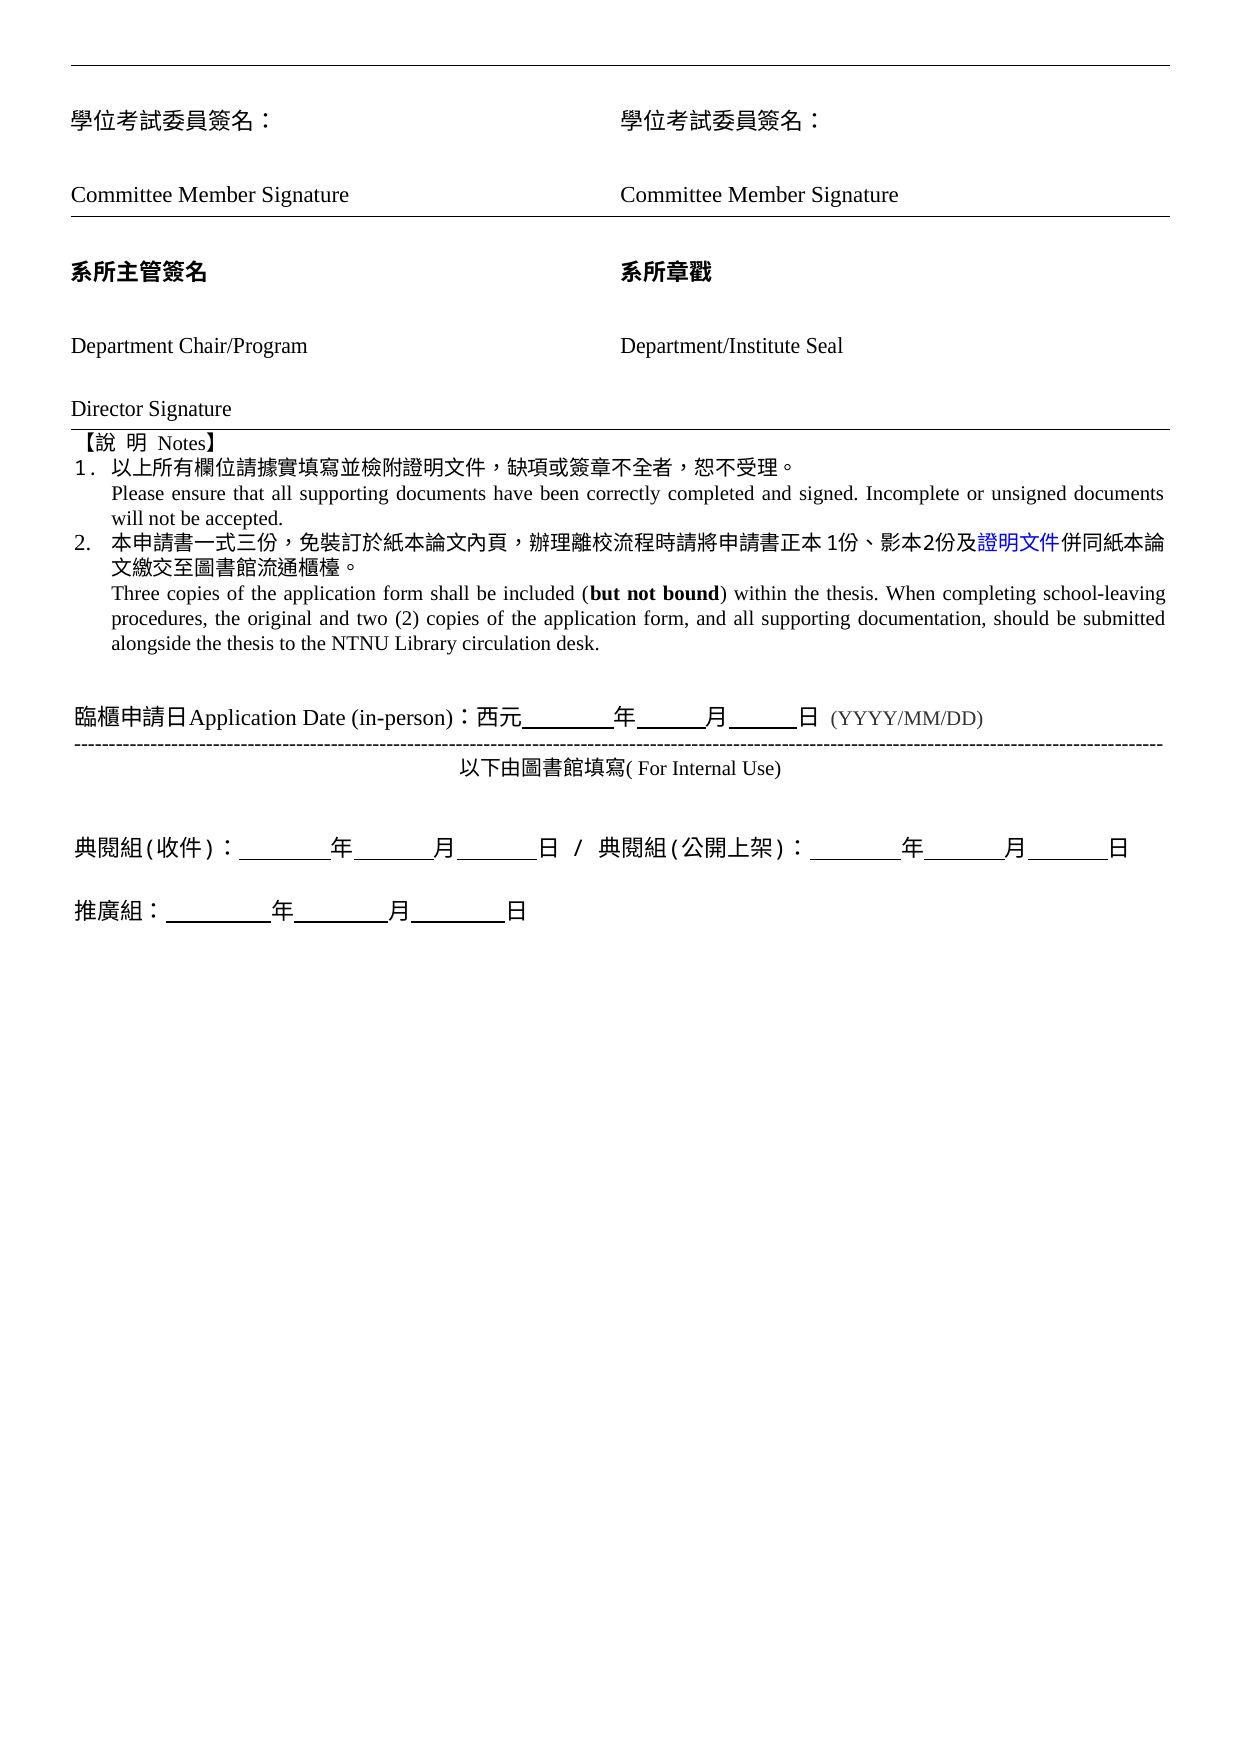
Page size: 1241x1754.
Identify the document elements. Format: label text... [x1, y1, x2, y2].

list 本申請書一式三份，免裝訂於紙本論文內頁，辦理離校流程時請將申請書正本1份、影本2份及證明文件併同紙本論文繳交至圖書館流通櫃檯。 [74, 530, 1166, 580]
text 推廣組： 年 月 日 [74, 868, 1166, 930]
text 典閱組(收件)： 年 月 日 / 典閱組(公開上架)： 年 月 日 [74, 805, 1166, 868]
table_cell [912, 217, 1170, 429]
text 【說 明 Notes】 [74, 430, 1166, 455]
list 以上所有欄位請據實填寫並檢附證明文件，缺項或簽章不全者，恕不受理。 [74, 455, 1166, 480]
table_cell 學位考試委員簽名： Committee Member Signature [620, 66, 912, 216]
table_cell 系所章戳 Department/Institute Seal [620, 217, 912, 429]
table_cell [912, 66, 1170, 216]
text 以下由圖書館填寫( For Internal Use) [74, 755, 1166, 780]
text Three copies of the application form shall be included (but not bound) within the thesis. When completing school-leaving procedures, the original and two (2) copies of the application form, and all supporting documentation, should be submitted alongside the thesis to the NTNU Library circulation desk. [111, 580, 1166, 655]
table_cell [351, 66, 620, 216]
text 臨櫃申請日Application Date (in-person)：西元 年 月 日 (YYYY/MM/DD) [74, 705, 1166, 730]
text Please ensure that all supporting documents have been correctly completed and signed. Incomplete or unsigned documents will not be accepted. [111, 480, 1166, 530]
table_cell 學位考試委員簽名： Committee Member Signature [71, 66, 351, 216]
text ------------------------------------------------------------------------------------------------------------------------------------------------------------- [74, 730, 1166, 755]
table_cell [351, 217, 620, 429]
table_cell 系所主管簽名 Department Chair/Program Director Signature [71, 217, 351, 429]
